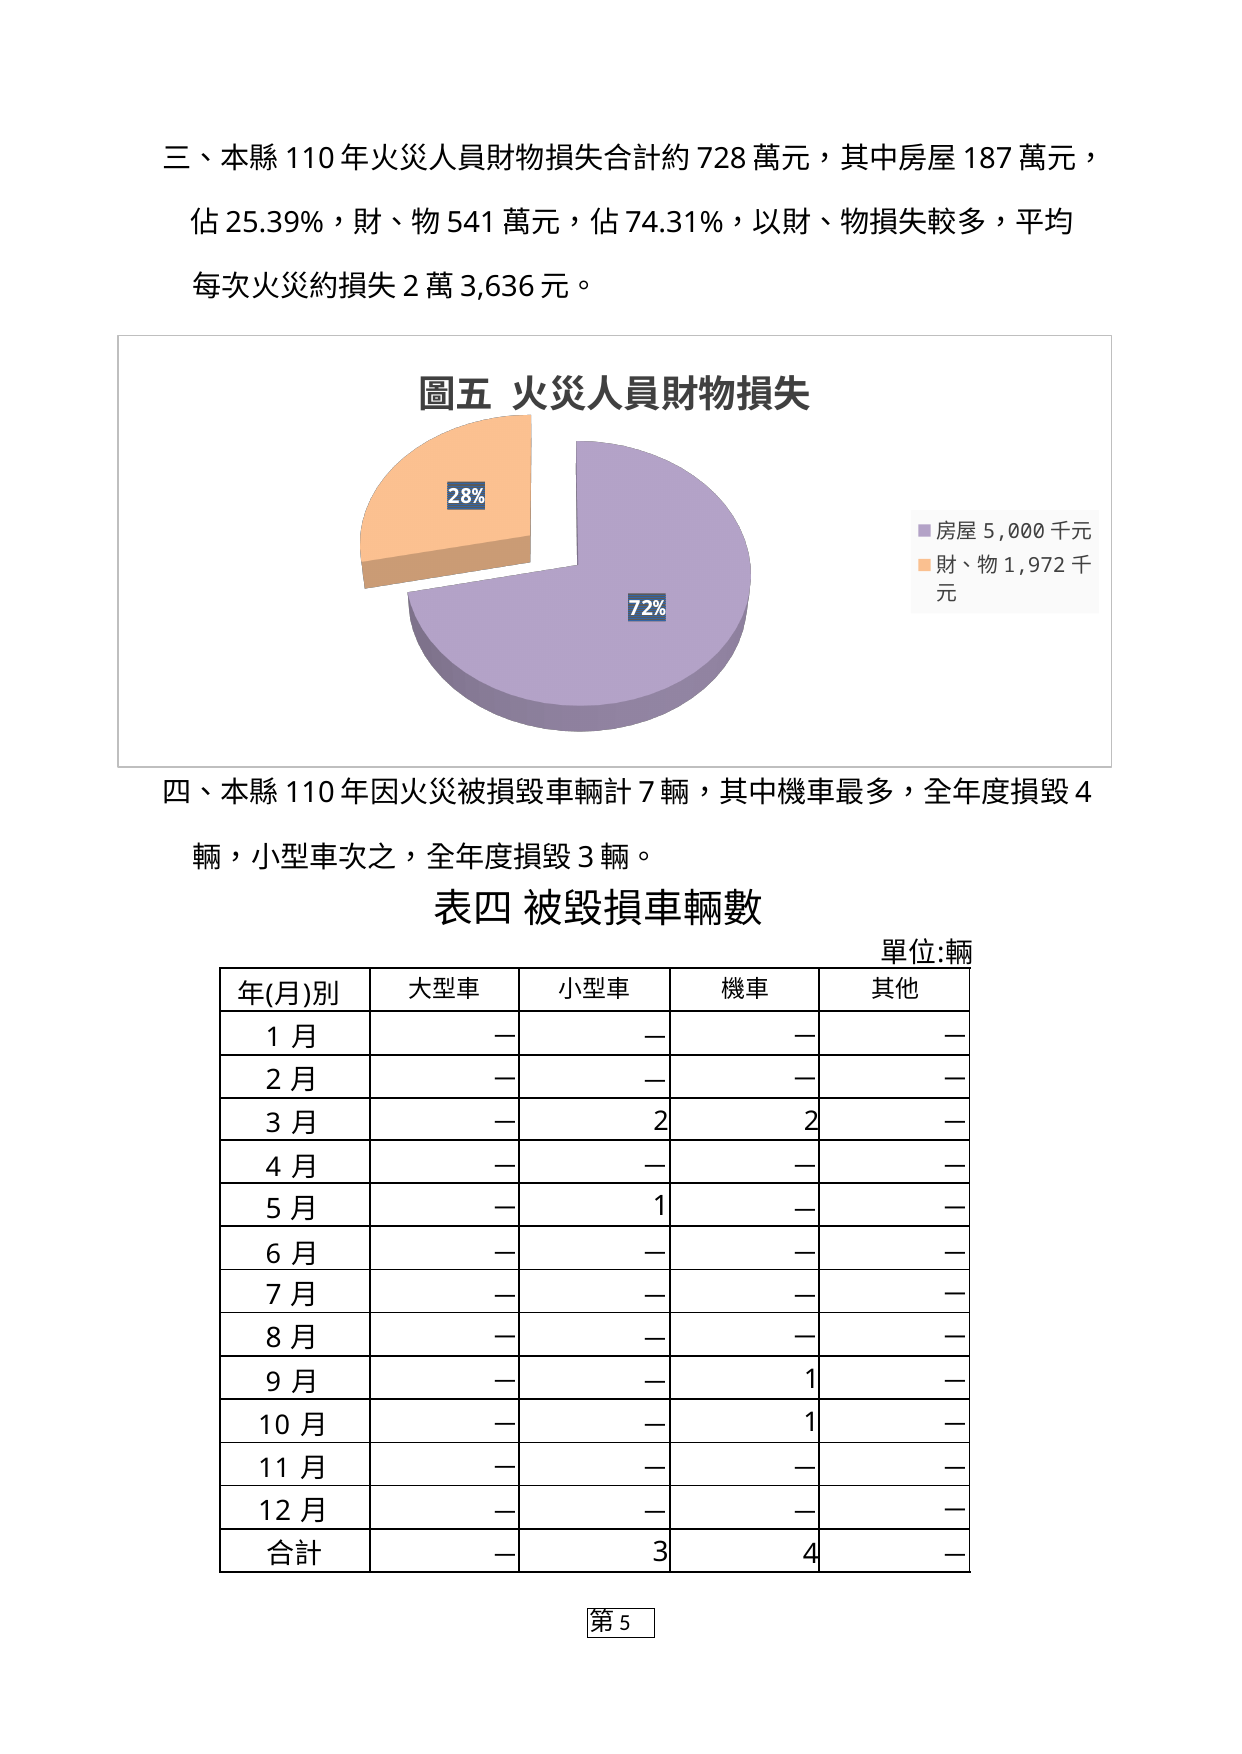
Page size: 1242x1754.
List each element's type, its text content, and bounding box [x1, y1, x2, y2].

table_cell － [671, 1184, 818, 1225]
table_cell 1 [520, 1184, 669, 1225]
table_cell 4 [671, 1530, 818, 1571]
table_cell 1 [671, 1357, 818, 1398]
text 四、本縣110年因火災被損毀車輛計7輛，其中機車最多，全年度損毀4 [160, 327, 1120, 811]
table_cell － [371, 1012, 518, 1054]
table_cell － [820, 1184, 969, 1225]
table_cell － [820, 1357, 969, 1398]
table_cell － [820, 1270, 969, 1312]
table_cell － [371, 1227, 518, 1268]
table_cell 7 月 [221, 1270, 369, 1312]
text 輛，小型車次之，全年度損毀3輛。 [160, 812, 1120, 876]
table_cell － [820, 1400, 969, 1441]
table_cell － [820, 1012, 969, 1054]
table_cell － [671, 1443, 818, 1484]
table_cell － [820, 1443, 969, 1484]
table_cell － [371, 1443, 518, 1484]
table_cell 5 月 [221, 1184, 369, 1225]
table_header 年(月)別 [221, 969, 369, 1010]
table_cell － [520, 1056, 669, 1097]
table_cell － [671, 1270, 818, 1312]
table_cell － [820, 1313, 969, 1355]
text 三、本縣110年火災人員財物損失合計約728萬元，其中房屋187萬元， 佔25.39%，財、物541萬元，佔74.31%，以財、物損失較多，平均 [160, 113, 1120, 241]
table_cell 2 [671, 1099, 818, 1139]
table_cell － [820, 1227, 969, 1268]
table_cell 1 月 [221, 1012, 369, 1054]
table_cell － [671, 1141, 818, 1182]
table_cell － [371, 1099, 518, 1139]
table_cell － [820, 1141, 969, 1182]
table_cell － [520, 1486, 669, 1528]
table_cell － [371, 1486, 518, 1528]
table_header 其他 [820, 969, 969, 1010]
table_cell － [371, 1530, 518, 1571]
table_cell － [520, 1270, 669, 1312]
table_cell － [371, 1184, 518, 1225]
table_cell 2 [520, 1099, 669, 1139]
text 單位:輛 [106, 928, 973, 967]
table_cell － [820, 1056, 969, 1097]
table_cell － [371, 1270, 518, 1312]
table_header 機車 [671, 969, 818, 1010]
table_cell 6 月 [221, 1227, 369, 1268]
table_cell 9 月 [221, 1357, 369, 1398]
table_cell － [820, 1486, 969, 1528]
table_cell － [671, 1012, 818, 1054]
table_cell － [371, 1313, 518, 1355]
table_cell － [371, 1141, 518, 1182]
table_cell 1 [671, 1400, 818, 1441]
table_cell 3 [520, 1530, 669, 1571]
table_cell 11 月 [221, 1443, 369, 1484]
table_cell － [671, 1486, 818, 1528]
table_cell － [520, 1141, 669, 1182]
table_cell 2 月 [221, 1056, 369, 1097]
table_cell 8 月 [221, 1313, 369, 1355]
table_cell 3 月 [221, 1099, 369, 1139]
table_cell － [520, 1357, 669, 1398]
table_cell － [671, 1227, 818, 1268]
table_cell 12 月 [221, 1486, 369, 1528]
table_cell 合計 [221, 1530, 369, 1571]
table_cell 4 月 [221, 1141, 369, 1182]
table_cell － [671, 1056, 818, 1097]
table_cell － [820, 1099, 969, 1139]
table_cell － [520, 1227, 669, 1268]
table_header 大型車 [371, 969, 518, 1010]
table_cell － [671, 1313, 818, 1355]
table_cell － [820, 1530, 969, 1571]
table_cell － [520, 1443, 669, 1484]
table_header 小型車 [520, 969, 669, 1010]
table_cell － [520, 1400, 669, 1441]
table_cell － [520, 1012, 669, 1054]
text 每次火災約損失2萬3,636元。 [160, 242, 1120, 305]
text 表四 被毀損車輛數 [420, 876, 776, 928]
table_cell 10 月 [221, 1400, 369, 1441]
table_cell － [520, 1313, 669, 1355]
table_cell － [371, 1357, 518, 1398]
table_cell － [371, 1056, 518, 1097]
table_cell － [371, 1400, 518, 1441]
